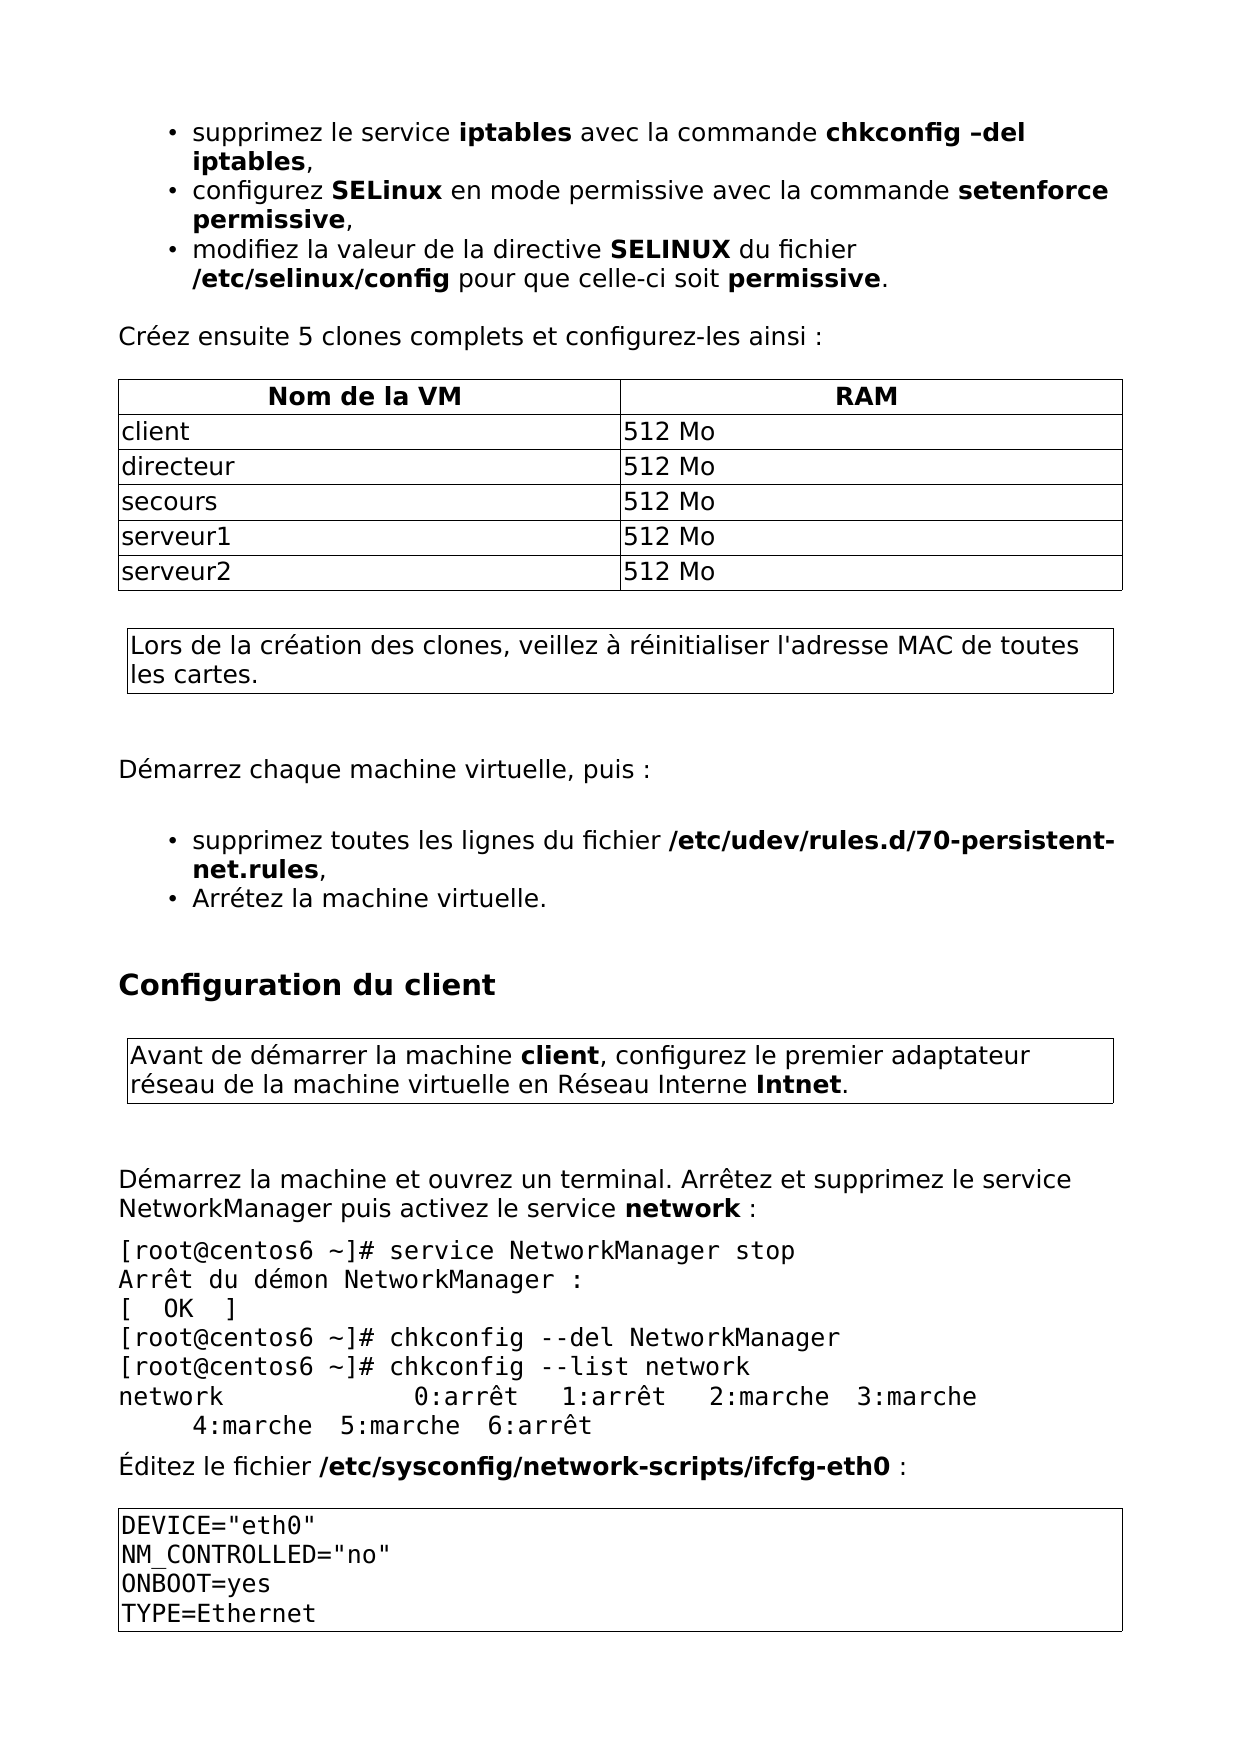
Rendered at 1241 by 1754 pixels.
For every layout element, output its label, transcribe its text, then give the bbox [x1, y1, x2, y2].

table_header Lors de la création des clones, veillez à réinitialiser l'adresse MAC de toutes les cartes. [128, 629, 1113, 692]
table_cell directeur [119, 450, 620, 484]
subtitle Configuration du client [118, 968, 1122, 1002]
list supprimez le service iptables avec la commande chkconfig –del iptables, [177, 118, 1122, 176]
table_cell 512 Mo [621, 556, 1122, 590]
text [root@centos6 ~]# service NetworkManager stop Arrêt du démon NetworkManager : [ OK ] [root@centos6 ~]# chkconfig --del NetworkManager [root@centos6 ~]# chkconfig --list network network 0:arrêt 1:arrêt 2:marche 3:marche 4:marche 5:marche 6:arrêt [118, 1236, 1122, 1440]
table_cell 512 Mo [621, 485, 1122, 519]
text Démarrez chaque machine virtuelle, puis : [118, 755, 1122, 784]
table_cell 512 Mo [621, 415, 1122, 449]
table_header DEVICE="eth0" NM_CONTROLLED="no" ONBOOT=yes TYPE=Ethernet [119, 1509, 1122, 1631]
table_cell 512 Mo [621, 521, 1122, 554]
table_cell serveur1 [119, 521, 620, 554]
table_cell secours [119, 485, 620, 519]
table_cell serveur2 [119, 556, 620, 590]
text Démarrez la machine et ouvrez un terminal. Arrêtez et supprimez le service NetworkManager puis activez le service network : [118, 1165, 1122, 1223]
table_cell client [119, 415, 620, 449]
table_header Nom de la VM [119, 380, 620, 414]
list supprimez toutes les lignes du fichier /etc/udev/rules.d/70-persistent-net.rules, [177, 826, 1122, 884]
table_cell 512 Mo [621, 450, 1122, 484]
table_header Avant de démarrer la machine client, configurez le premier adaptateur réseau de la machine virtuelle en Réseau Interne Intnet. [128, 1039, 1113, 1102]
list Arrétez la machine virtuelle. [177, 884, 1122, 914]
list configurez SELinux en mode permissive avec la commande setenforce permissive, [177, 176, 1122, 235]
text Éditez le fichier /etc/sysconfig/network-scripts/ifcfg-eth0 : [118, 1452, 1122, 1481]
text Créez ensuite 5 clones complets et configurez-les ainsi : [118, 323, 1122, 352]
list modifiez la valeur de la directive SELINUX du fichier /etc/selinux/config pour que celle-ci soit permissive. [177, 235, 1122, 293]
table_header RAM [621, 380, 1122, 414]
